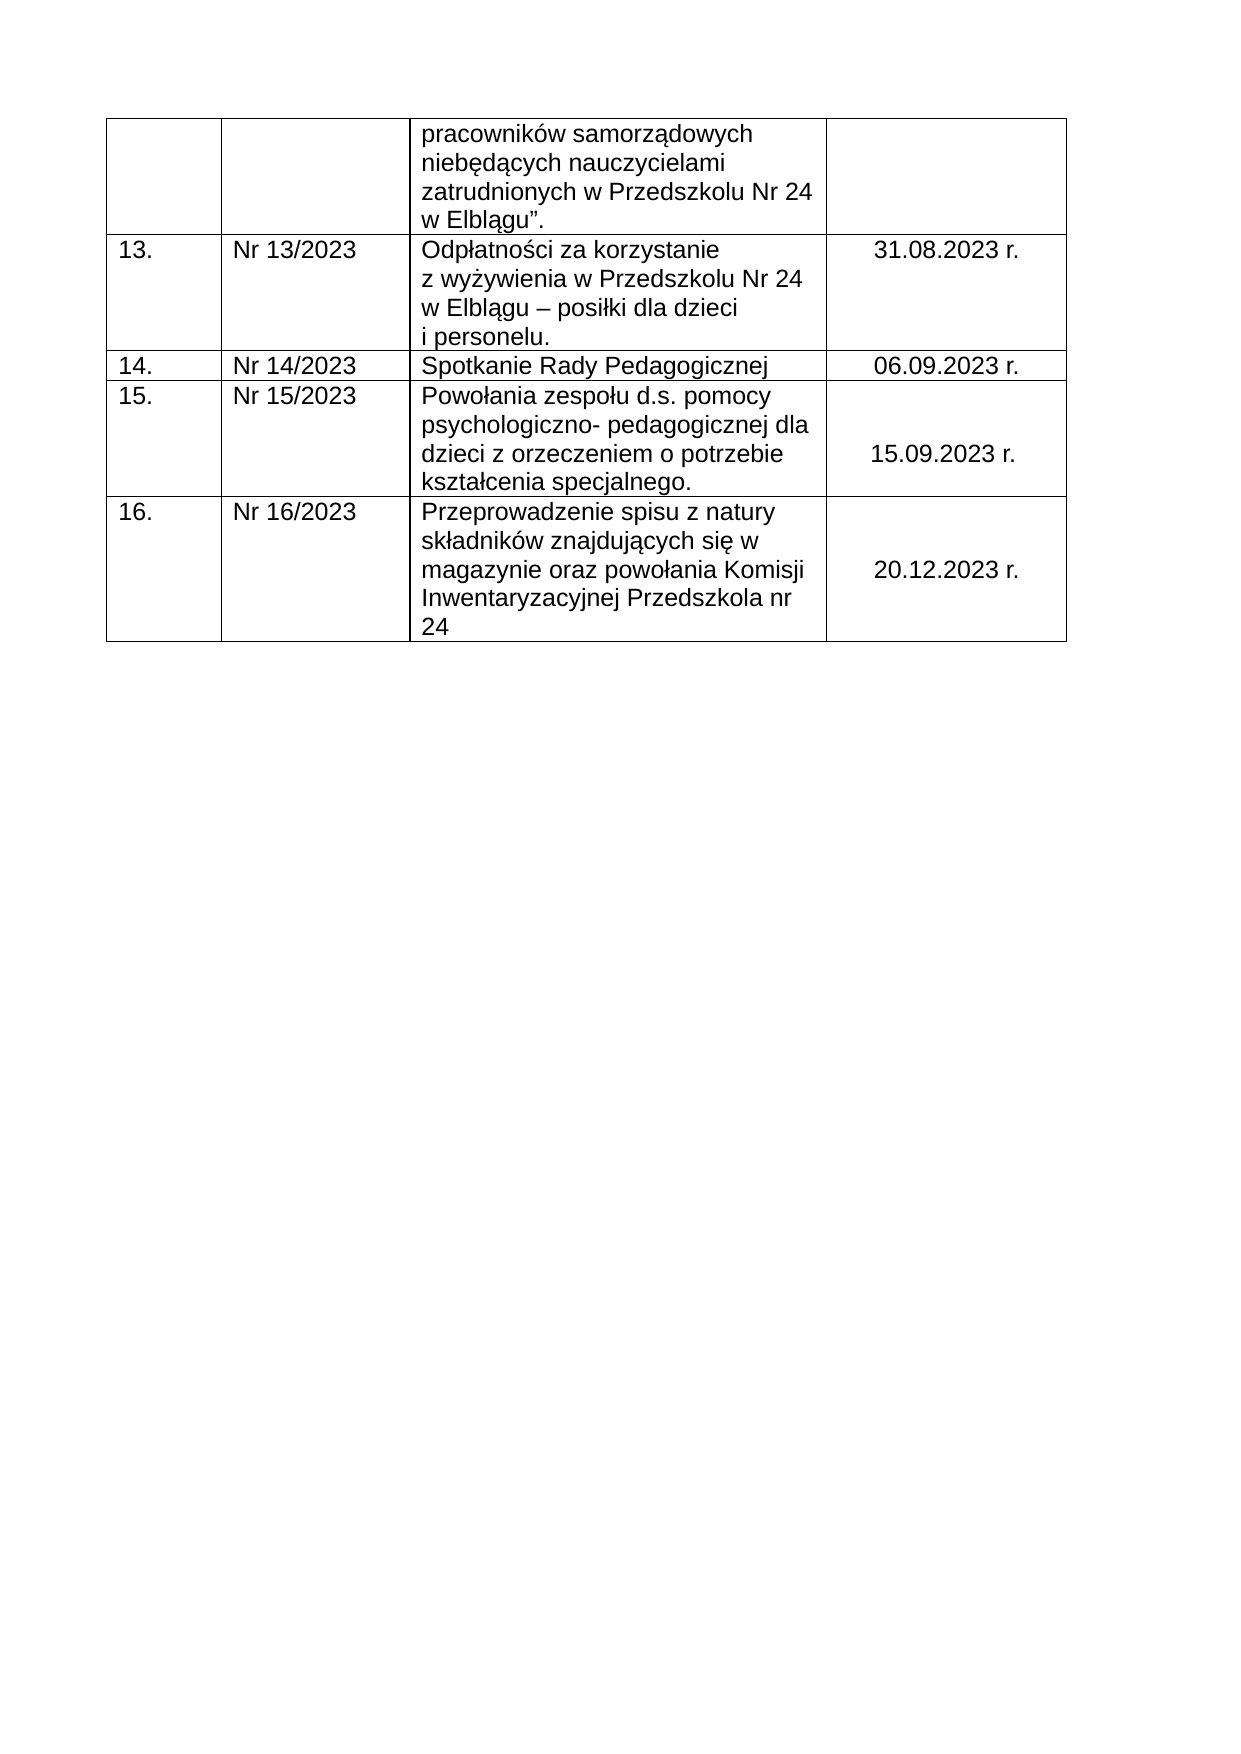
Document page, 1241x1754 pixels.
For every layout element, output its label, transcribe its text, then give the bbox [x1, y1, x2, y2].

table_cell 14. [107, 351, 221, 380]
table_cell 06.09.2023 r. [827, 351, 1066, 380]
table_cell Nr 14/2023 [222, 351, 409, 380]
table_cell Nr 15/2023 [222, 381, 409, 496]
table_cell Odpłatności za korzystanie z wyżywienia w Przedszkolu Nr 24 w Elblągu – posiłki dla dzieci i personelu. [411, 235, 826, 350]
table_cell [107, 119, 221, 234]
table_cell Nr 16/2023 [222, 497, 409, 641]
table_cell Powołania zespołu d.s. pomocy psychologiczno- pedagogicznej dla dzieci z orzeczeniem o potrzebie kształcenia specjalnego. [411, 381, 826, 496]
table_cell [827, 119, 1066, 234]
table_cell Spotkanie Rady Pedagogicznej [411, 351, 826, 380]
table_cell 15. [107, 381, 221, 496]
table_cell Przeprowadzenie spisu z natury składników znajdujących się w magazynie oraz powołania Komisji Inwentaryzacyjnej Przedszkola nr 24 [411, 497, 826, 641]
table_cell 16. [107, 497, 221, 641]
table_cell 20.12.2023 r. [827, 497, 1066, 641]
table_cell pracowników samorządowych niebędących nauczycielami zatrudnionych w Przedszkolu Nr 24 w Elblągu”. [411, 119, 826, 234]
table_cell 15.09.2023 r. [827, 381, 1066, 496]
table_cell 31.08.2023 r. [827, 235, 1066, 350]
table_cell Nr 13/2023 [222, 235, 409, 350]
table_cell 13. [107, 235, 221, 350]
table_cell [222, 119, 409, 234]
